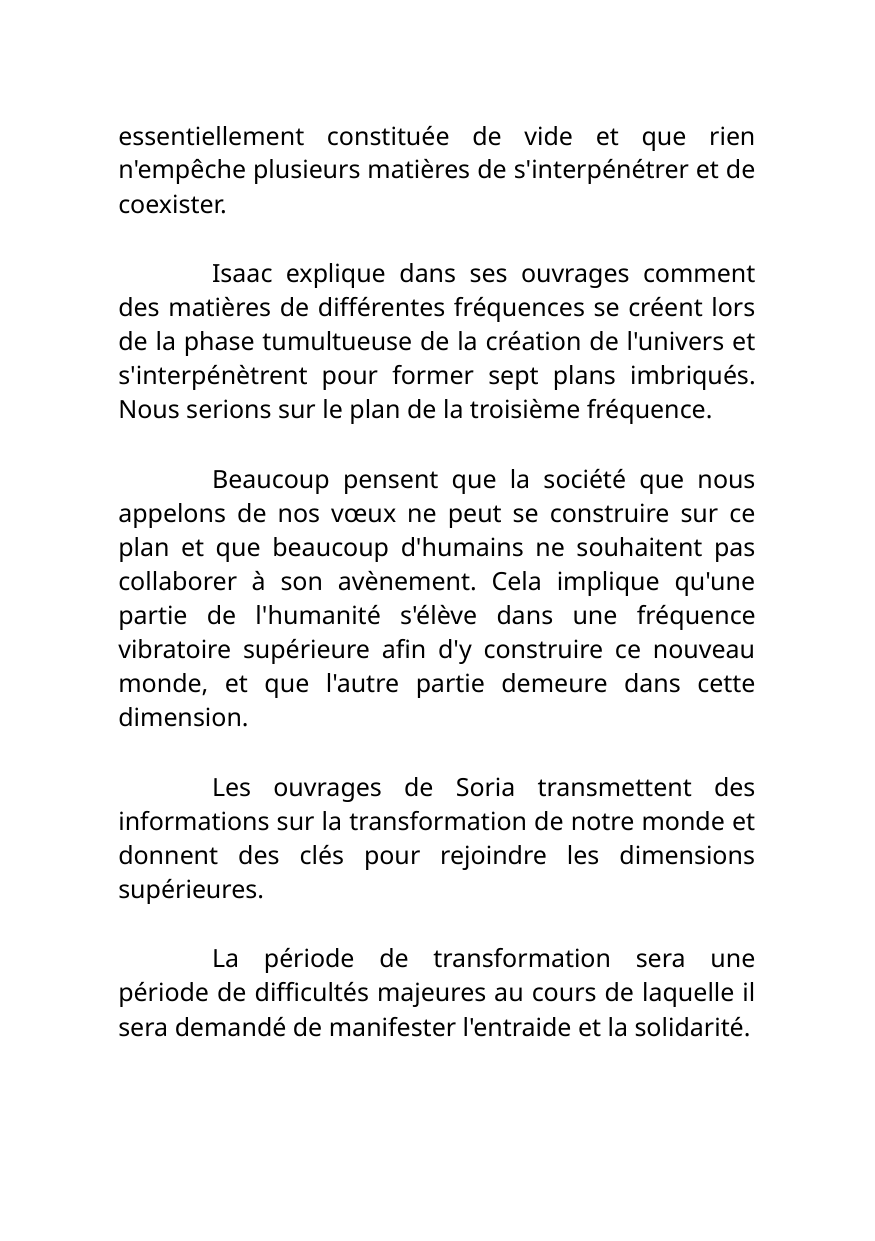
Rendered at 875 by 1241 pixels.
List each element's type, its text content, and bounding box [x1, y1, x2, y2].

text Les ouvrages de Soria transmettent des informations sur la transformation de notre monde et donnent des clés pour rejoindre les dimensions supérieures. [118, 769, 756, 906]
text La période de transformation sera une période de difficultés majeures au cours de laquelle il sera demandé de manifester l'entraide et la solidarité. [118, 941, 756, 1043]
text essentiellement constituée de vide et que rien n'empêche plusieurs matières de s'interpénétrer et de coexister. [118, 118, 756, 220]
text Isaac explique dans ses ouvrages comment des matières de différentes fréquences se créent lors de la phase tumultueuse de la création de l'univers et s'interpénètrent pour former sept plans imbriqués. Nous serions sur le plan de la troisième fréquence. [118, 256, 756, 426]
text Beaucoup pensent que la société que nous appelons de nos vœux ne peut se construire sur ce plan et que beaucoup d'humains ne souhaitent pas collaborer à son avènement. Cela implique qu'une partie de l'humanité s'élève dans une fréquence vibratoire supérieure afin d'y construire ce nouveau monde, et que l'autre partie demeure dans cette dimension. [118, 461, 756, 734]
